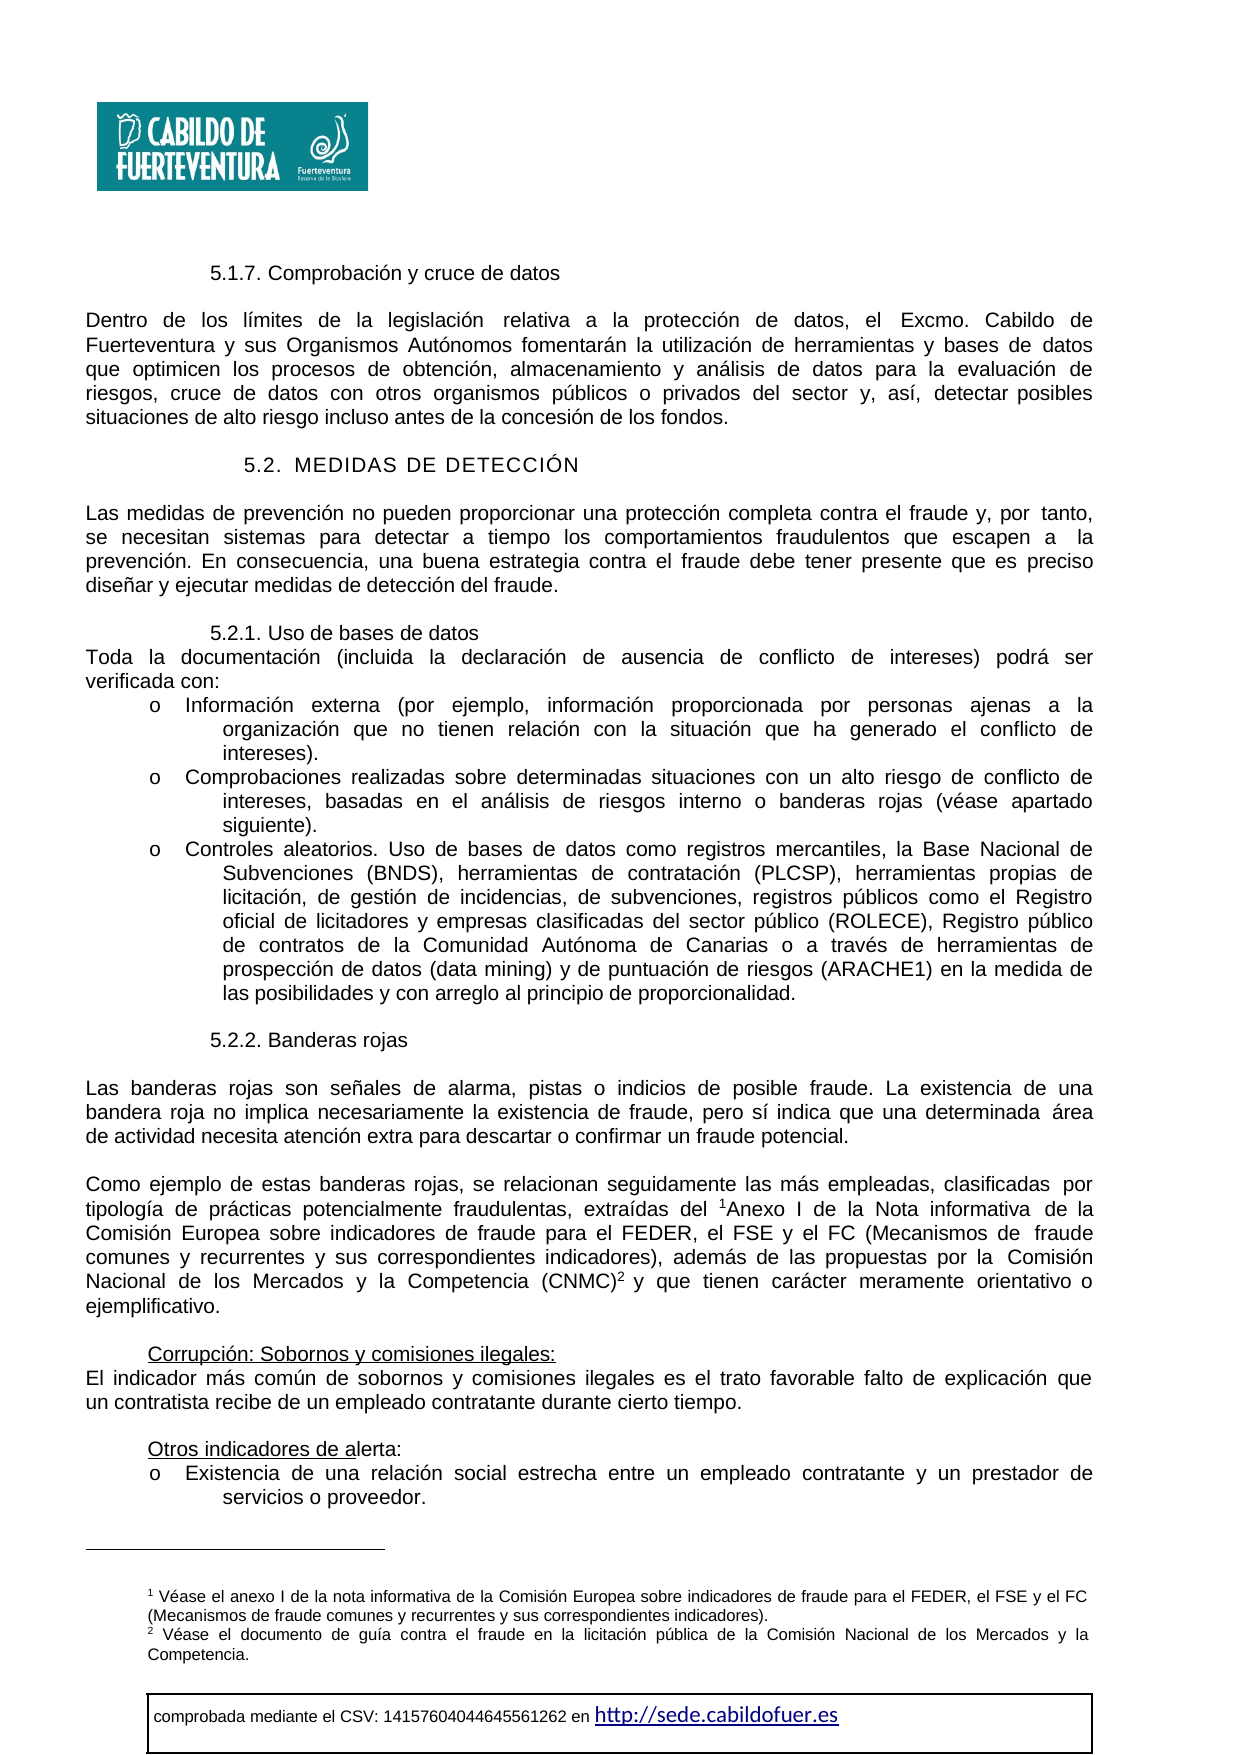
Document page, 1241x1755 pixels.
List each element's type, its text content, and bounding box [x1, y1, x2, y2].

list Banderas rojas [210, 1028, 1107, 1052]
text Corrupción: Sobornos y comisiones ilegales: [147, 1341, 1107, 1365]
text 2 Véase el documento de guía contra el fraude en la licitación pública de la Comisión Nacional de los Mercados y la Competencia. [147, 1625, 1093, 1663]
text 5.2. MEDIDAS DE DETECCIÓN [243, 453, 1107, 477]
text Dentro de los límites de la legislación relativa a la protección de datos, el Excmo. Cabildo de Fuerteventura y sus Organismos Autónomos fomentarán la utilización de herramientas y bases de datos que optimicen los procesos de obtención, almacenamiento y análisis de datos para la evaluación de riesgos, cruce de datos con otros organismos públicos o privados del sector y, así, detectar posibles situaciones de alto riesgo incluso antes de la concesión de los fondos. [85, 308, 1093, 429]
text Otros indicadores de alerta: [147, 1437, 1107, 1461]
list Información externa (por ejemplo, información proporcionada por personas ajenas a la organización que no tienen relación con la situación que ha generado el conflicto de intereses). [149, 693, 1093, 765]
list Controles aleatorios. Uso de bases de datos como registros mercantiles, la Base Nacional de Subvenciones (BNDS), herramientas de contratación (PLCSP), herramientas propias de licitación, de gestión de incidencias, de subvenciones, registros públicos como el Registro oficial de licitadores y empresas clasificadas del sector público (ROLECE), Registro público de contratos de la Comunidad Autónoma de Canarias o a través de herramientas de prospección de datos (data mining) y de puntuación de riesgos (ARACHE1) en la medida de las posibilidades y con arreglo al principio de proporcionalidad. [149, 837, 1093, 1005]
list Comprobación y cruce de datos [210, 260, 1107, 284]
text Las banderas rojas son señales de alarma, pistas o indicios de posible fraude. La existencia de una bandera roja no implica necesariamente la existencia de fraude, pero sí indica que una determinada área de actividad necesita atención extra para descartar o confirmar un fraude potencial. [85, 1076, 1093, 1148]
list Existencia de una relación social estrecha entre un empleado contratante y un prestador de servicios o proveedor. [149, 1462, 1093, 1509]
list Uso de bases de datos [210, 621, 1107, 645]
list Comprobaciones realizadas sobre determinadas situaciones con un alto riesgo de conflicto de intereses, basadas en el análisis de riesgos interno o banderas rojas (véase apartado siguiente). [149, 765, 1093, 837]
text Las medidas de prevención no pueden proporcionar una protección completa contra el fraude y, por tanto, se necesitan sistemas para detectar a tiempo los comportamientos fraudulentos que escapen a la prevención. En consecuencia, una buena estrategia contra el fraude debe tener presente que es preciso diseñar y ejecutar medidas de detección del fraude. [85, 501, 1093, 597]
text Toda la documentación (incluida la declaración de ausencia de conflicto de intereses) podrá ser verificada con: [85, 645, 1093, 693]
text Como ejemplo de estas banderas rojas, se relacionan seguidamente las más empleadas, clasificadas por tipología de prácticas potencialmente fraudulentas, extraídas del 1Anexo I de la Nota informativa de la Comisión Europea sobre indicadores de fraude para el FEDER, el FSE y el FC (Mecanismos de fraude comunes y recurrentes y sus correspondientes indicadores), además de las propuestas por la Comisión Nacional de los Mercados y la Competencia (CNMC)2 y que tienen carácter meramente orientativo o ejemplificativo. [85, 1172, 1093, 1317]
text 1 Véase el anexo I de la nota informativa de la Comisión Europea sobre indicadores de fraude para el FEDER, el FSE y el FC (Mecanismos de fraude comunes y recurrentes y sus correspondientes indicadores). [147, 1587, 1107, 1625]
text El indicador más común de sobornos y comisiones ilegales es el trato favorable falto de explicación que un contratista recibe de un empleado contratante durante cierto tiempo. [85, 1365, 1093, 1413]
